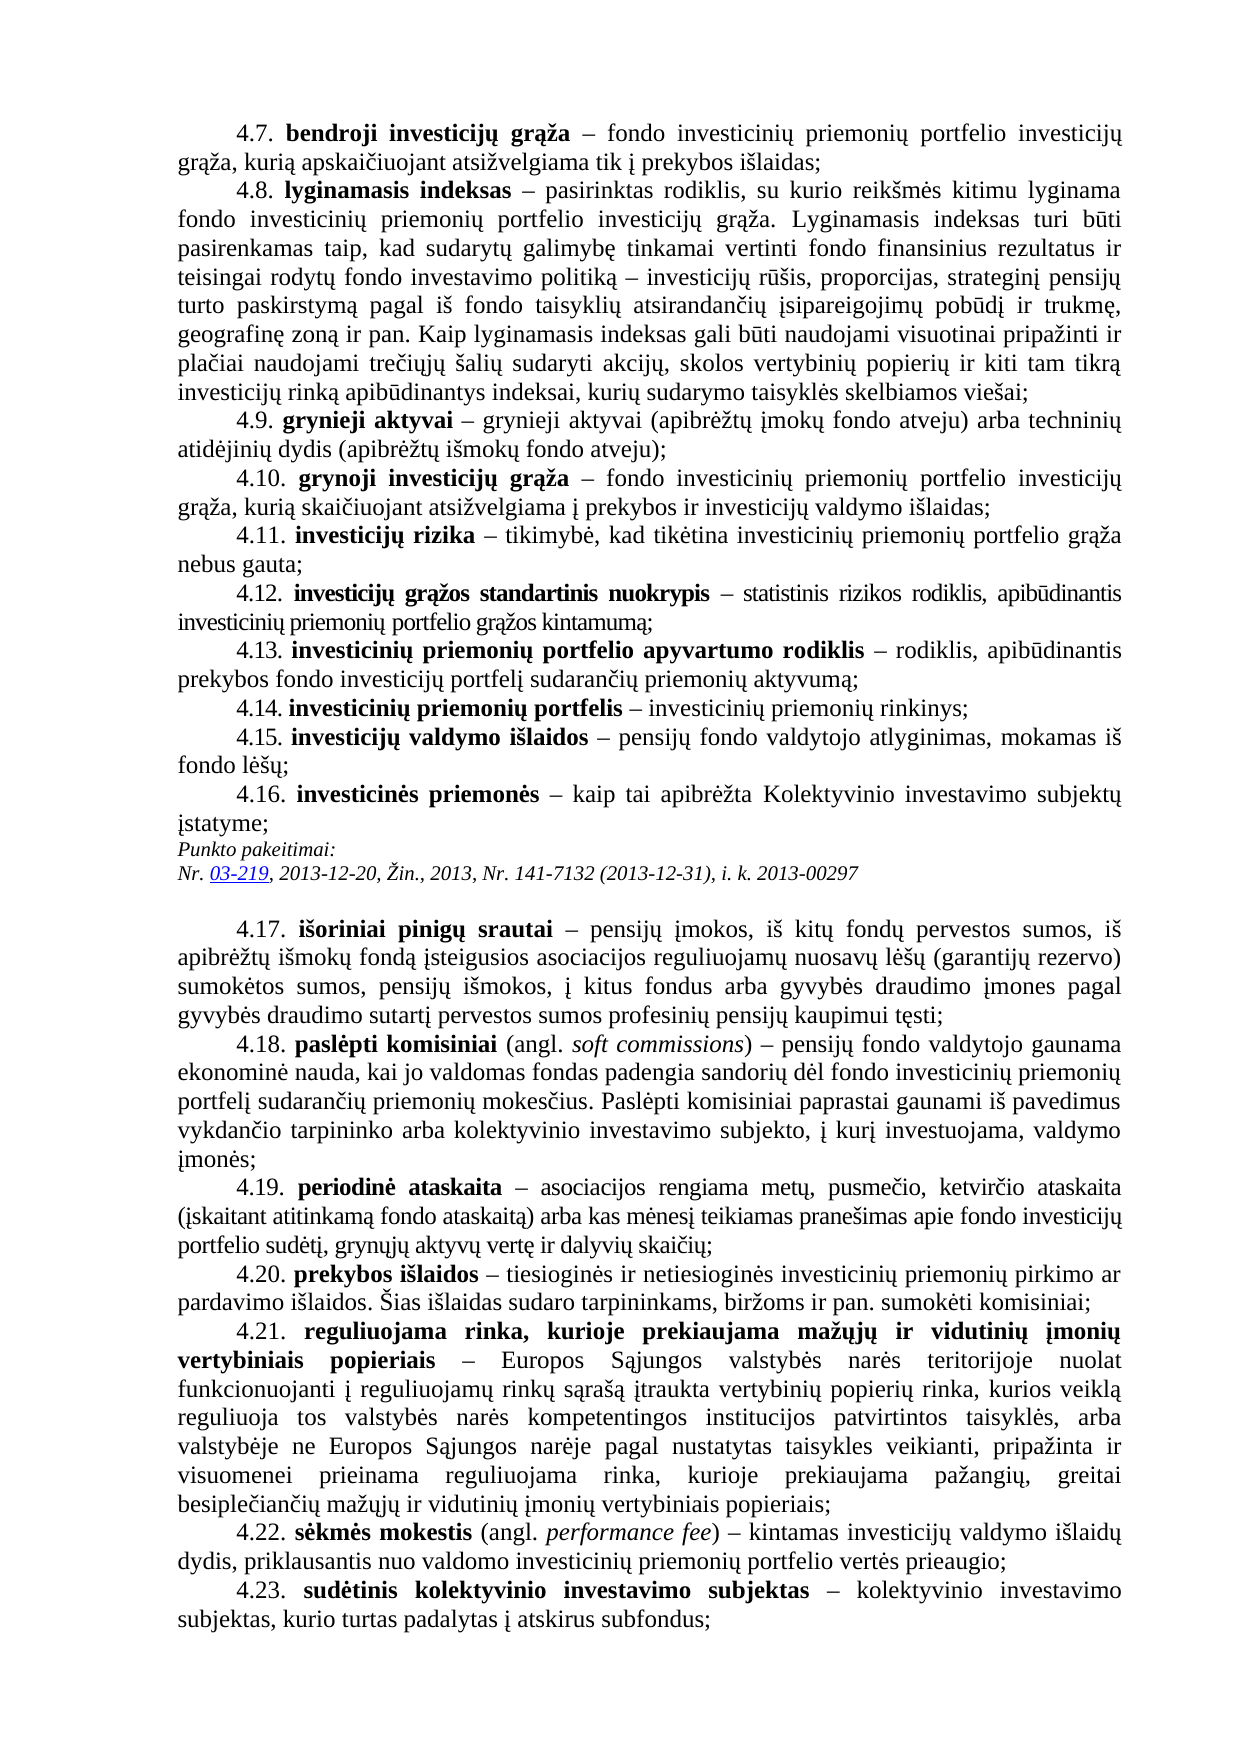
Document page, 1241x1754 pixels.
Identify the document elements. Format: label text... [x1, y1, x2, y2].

text 4.23. sudėtinis kolektyvinio investavimo subjektas – kolektyvinio investavimo subjektas, kurio turtas padalytas į atskirus subfondus; [177, 1575, 1122, 1632]
text 4.19. periodinė ataskaita – asociacijos rengiama metų, pusmečio, ketvirčio ataskaita (įskaitant atitinkamą fondo ataskaitą) arba kas mėnesį teikiamas pranešimas apie fondo investicijų portfelio sudėtį, grynųjų aktyvų vertę ir dalyvių skaičių; [177, 1172, 1122, 1259]
text 4.18. paslėpti komisiniai (angl. soft commissions) – pensijų fondo valdytojo gaunama ekonominė nauda, kai jo valdomas fondas padengia sandorių dėl fondo investicinių priemonių portfelį sudarančių priemonių mokesčius. Paslėpti komisiniai paprastai gaunami iš pavedimus vykdančio tarpininko arba kolektyvinio investavimo subjekto, į kurį investuojama, valdymo įmonės; [177, 1029, 1122, 1172]
text 4.21. reguliuojama rinka, kurioje prekiaujama mažųjų ir vidutinių įmonių vertybiniais popieriais – Europos Sąjungos valstybės narės teritorijoje nuolat funkcionuojanti į reguliuojamų rinkų sąrašą įtraukta vertybinių popierių rinka, kurios veiklą reguliuoja tos valstybės narės kompetentingos institucijos patvirtintos taisyklės, arba valstybėje ne Europos Sąjungos narėje pagal nustatytas taisykles veikianti, pripažinta ir visuomenei prieinama reguliuojama rinka, kurioje prekiaujama pažangių, greitai besiplečiančių mažųjų ir vidutinių įmonių vertybiniais popieriais; [177, 1316, 1122, 1517]
text Punkto pakeitimai: [177, 837, 1122, 861]
text 4.10. grynoji investicijų grąža – fondo investicinių priemonių portfelio investicijų grąža, kurią skaičiuojant atsižvelgiama į prekybos ir investicijų valdymo išlaidas; [177, 463, 1122, 521]
text 4.17. išoriniai pinigų srautai – pensijų įmokos, iš kitų fondų pervestos sumos, iš apibrėžtų išmokų fondą įsteigusios asociacijos reguliuojamų nuosavų lėšų (garantijų rezervo) sumokėtos sumos, pensijų išmokos, į kitus fondus arba gyvybės draudimo įmones pagal gyvybės draudimo sutartį pervestos sumos profesinių pensijų kaupimui tęsti; [177, 914, 1122, 1029]
text 4.13. investicinių priemonių portfelio apyvartumo rodiklis – rodiklis, apibūdinantis prekybos fondo investicijų portfelį sudarančių priemonių aktyvumą; [177, 636, 1122, 693]
text 4.11. investicijų rizika – tikimybė, kad tikėtina investicinių priemonių portfelio grąža nebus gauta; [177, 521, 1122, 578]
text 4.7. bendroji investicijų grąža – fondo investicinių priemonių portfelio investicijų grąža, kurią apskaičiuojant atsižvelgiama tik į prekybos išlaidas; [177, 118, 1122, 176]
text 4.14. investicinių priemonių portfelis – investicinių priemonių rinkinys; [177, 693, 1122, 722]
text 4.8. lyginamasis indeksas – pasirinktas rodiklis, su kurio reikšmės kitimu lyginama fondo investicinių priemonių portfelio investicijų grąža. lyginamasis indeksas turi būti pasirenkamas taip, kad sudarytų galimybę tinkamai vertinti fondo finansinius rezultatus ir teisingai rodytų fondo investavimo politiką – investicijų rūšis, proporcijas, strateginį pensijų turto paskirstymą pagal iš fondo taisyklių atsirandančių įsipareigojimų pobūdį ir trukmę, geografinę zoną ir pan. Kaip lyginamasis indeksas gali būti naudojami visuotinai pripažinti ir plačiai naudojami trečiųjų šalių sudaryti akcijų, skolos vertybinių popierių ir kiti tam tikrą investicijų rinką apibūdinantys indeksai, kurių sudarymo taisyklės skelbiamos viešai; [177, 176, 1122, 406]
text 4.12. investicijų grąžos standartinis nuokrypis – statistinis rizikos rodiklis, apibūdinantis investicinių priemonių portfelio grąžos kintamumą; [177, 578, 1122, 636]
text 4.22. sėkmės mokestis (angl. performance fee) – kintamas investicijų valdymo išlaidų dydis, priklausantis nuo valdomo investicinių priemonių portfelio vertės prieaugio; [177, 1517, 1122, 1575]
text Nr. 03-219, 2013-12-20, Žin., 2013, Nr. 141-7132 (2013-12-31), i. k. 2013-00297 [177, 861, 1122, 885]
text 4.20. prekybos išlaidos – tiesioginės ir netiesioginės investicinių priemonių pirkimo ar pardavimo išlaidos. Šias išlaidas sudaro tarpininkams, biržoms ir pan. sumokėti komisiniai; [177, 1259, 1122, 1316]
text 4.9. grynieji aktyvai – grynieji aktyvai (apibrėžtų įmokų fondo atveju) arba techninių atidėjinių dydis (apibrėžtų išmokų fondo atveju); [177, 406, 1122, 463]
text 4.16. investicinės priemonės – kaip tai apibrėžta Kolektyvinio investavimo subjektų įstatyme; [177, 779, 1122, 837]
text 4.15. investicijų valdymo išlaidos – pensijų fondo valdytojo atlyginimas, mokamas iš fondo lėšų; [177, 722, 1122, 779]
